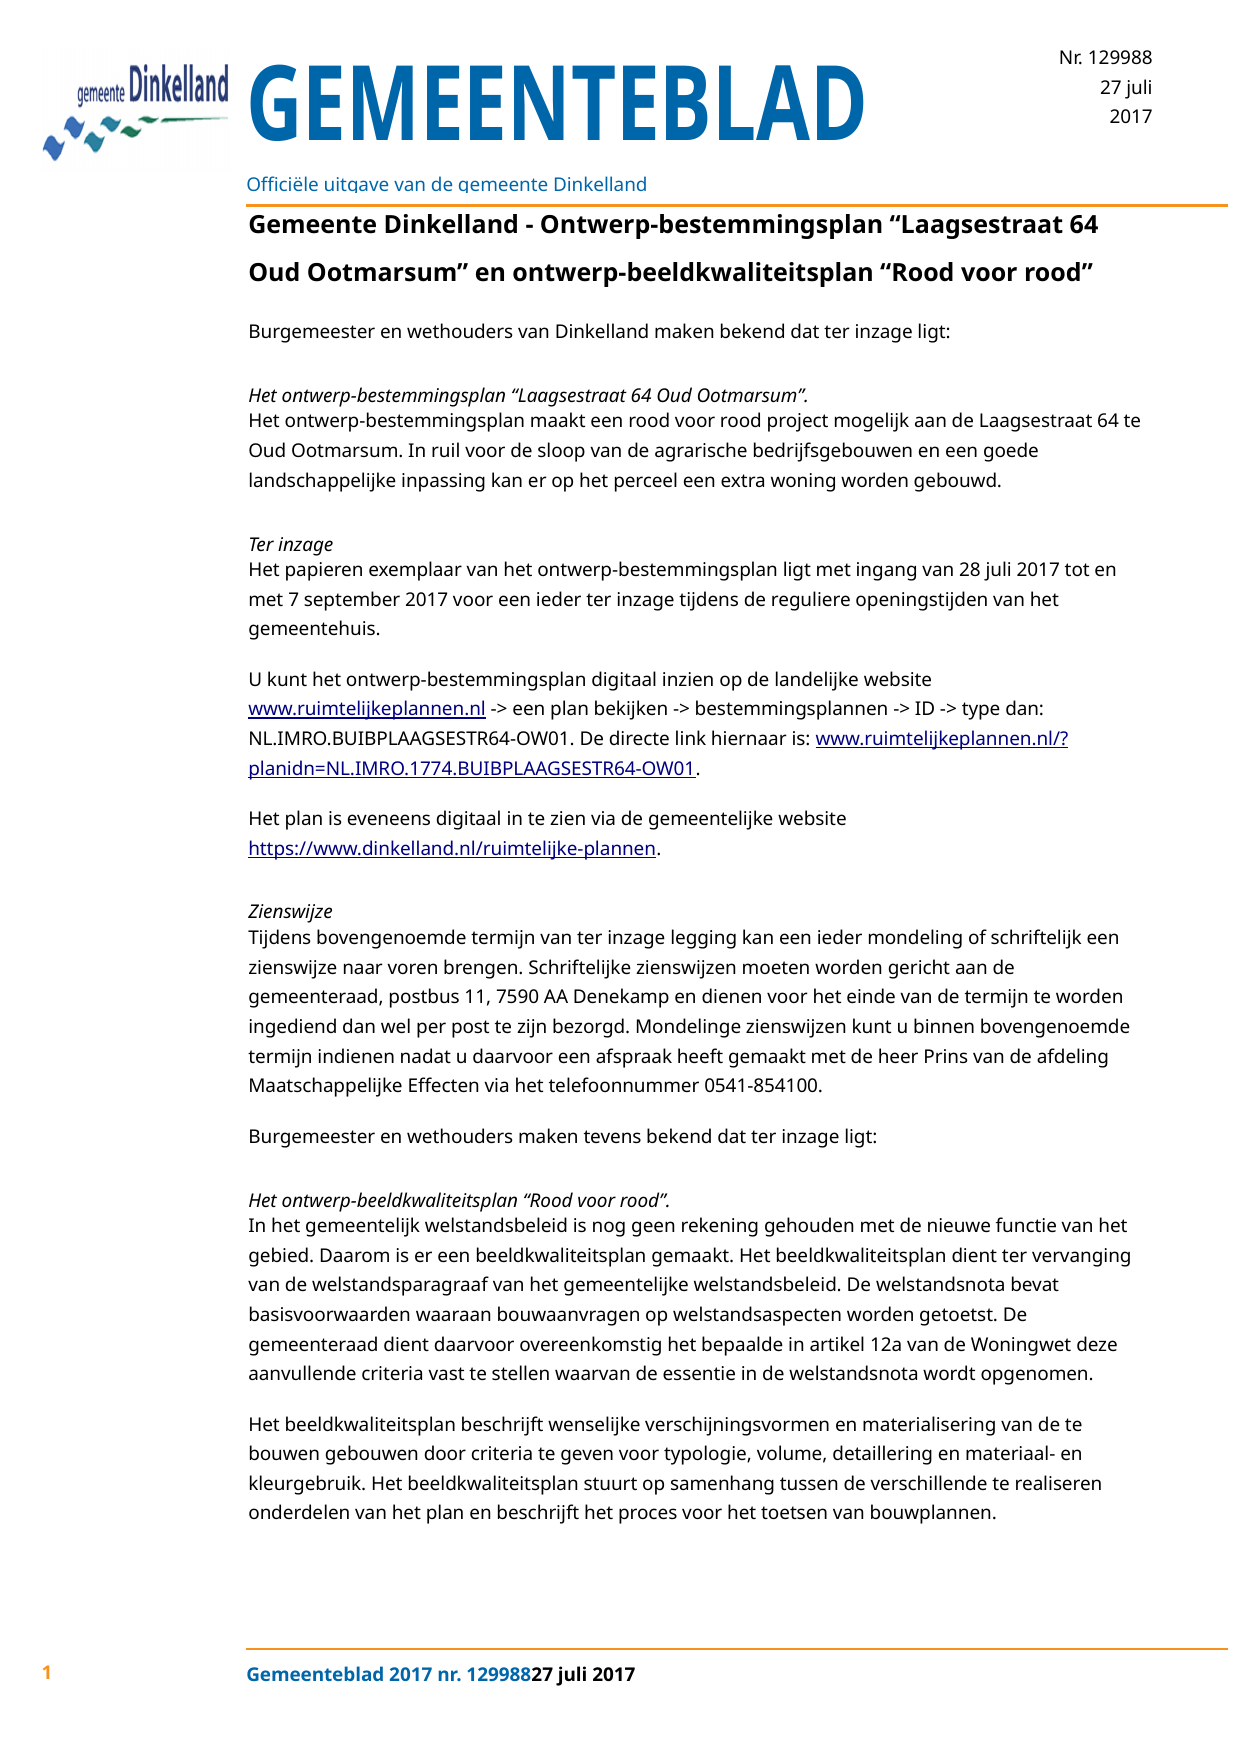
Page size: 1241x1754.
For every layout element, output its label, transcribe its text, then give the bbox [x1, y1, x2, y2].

text Het beeldkwaliteitsplan beschrijft wenselijke verschijningsvormen en materialisering van de te bouwen gebouwen door criteria te geven voor typologie, volume, detaillering en materiaal- en kleurgebruik. Het beeldkwaliteitsplan stuurt op samenhang tussen de verschillende te realiseren onderdelen van het plan en beschrijft het proces voor het toetsen van bouwplannen. [248, 1411, 1152, 1525]
text Het plan is eveneens digitaal in te zien via de gemeentelijke website https://www.dinkelland.nl/ruimtelijke-plannen. [248, 805, 1152, 861]
text U kunt het ontwerp-bestemmingsplan digitaal inzien op de landelijke website www.ruimtelijkeplannen.nl -> een plan bekijken -> bestemmingsplannen -> ID -> type dan: NL.IMRO.BUIBPLAAGSESTR64-OW01. De directe link hiernaar is: www.ruimtelijkeplannen.nl/?planidn=NL.IMRO.1774.BUIBPLAAGSESTR64-OW01. [248, 666, 1152, 781]
text Burgemeester en wethouders van Dinkelland maken bekend dat ter inzage ligt: [248, 318, 1152, 344]
text Het ontwerp-bestemmingsplan maakt een rood voor rood project mogelijk aan de Laagsestraat 64 te Oud Ootmarsum. In ruil voor de sloop van de agrarische bedrijfsgebouwen en een goede landschappelijke inpassing kan er op het perceel een extra woning worden gebouwd. [248, 408, 1152, 492]
text Ter inzage [248, 531, 1152, 556]
text In het gemeentelijk welstandsbeleid is nog geen rekening gehouden met de nieuwe functie van het gebied. Daarom is er een beeldkwaliteitsplan gemaakt. Het beeldkwaliteitsplan dient ter vervanging van de welstandsparagraaf van het gemeentelijke welstandsbeleid. De welstandsnota bevat basisvoorwaarden waaraan bouwaanvragen op welstandsaspecten worden getoetst. De gemeenteraad dient daarvoor overeenkomstig het bepaalde in artikel 12a van de Woningwet deze aanvullende criteria vast te stellen waarvan de essentie in de welstandsnota wordt opgenomen. [248, 1212, 1152, 1386]
picture [41, 47, 231, 172]
text Het papieren exemplaar van het ontwerp-bestemmingsplan ligt met ingang van 28 juli 2017 tot en met 7 september 2017 voor een ieder ter inzage tijdens de reguliere openingstijden van het gemeentehuis. [248, 556, 1152, 641]
text Gemeente Dinkelland - Ontwerp-bestemmingsplan “Laagsestraat 64 Oud Ootmarsum” en ontwerp-beeldkwaliteitsplan “Rood voor rood” [248, 207, 1152, 288]
text Het ontwerp-bestemmingsplan “Laagsestraat 64 Oud Ootmarsum”. [248, 382, 1152, 408]
text Tijdens bovengenoemde termijn van ter inzage legging kan een ieder mondeling of schriftelijk een zienswijze naar voren brengen. Schriftelijke zienswijzen moeten worden gericht aan de gemeenteraad, postbus 11, 7590 AA Denekamp en dienen voor het einde van de termijn te worden ingediend dan wel per post te zijn bezorgd. Mondelinge zienswijzen kunt u binnen bovengenoemde termijn indienen nadat u daarvoor een afspraak heeft gemaakt met de heer Prins van de afdeling Maatschappelijke Effecten via het telefoonnummer 0541-854100. [248, 924, 1152, 1098]
text Zienswijze [248, 899, 1152, 924]
text Het ontwerp-beeldkwaliteitsplan “Rood voor rood”. [248, 1187, 1152, 1212]
text Burgemeester en wethouders maken tevens bekend dat ter inzage ligt: [248, 1123, 1152, 1148]
